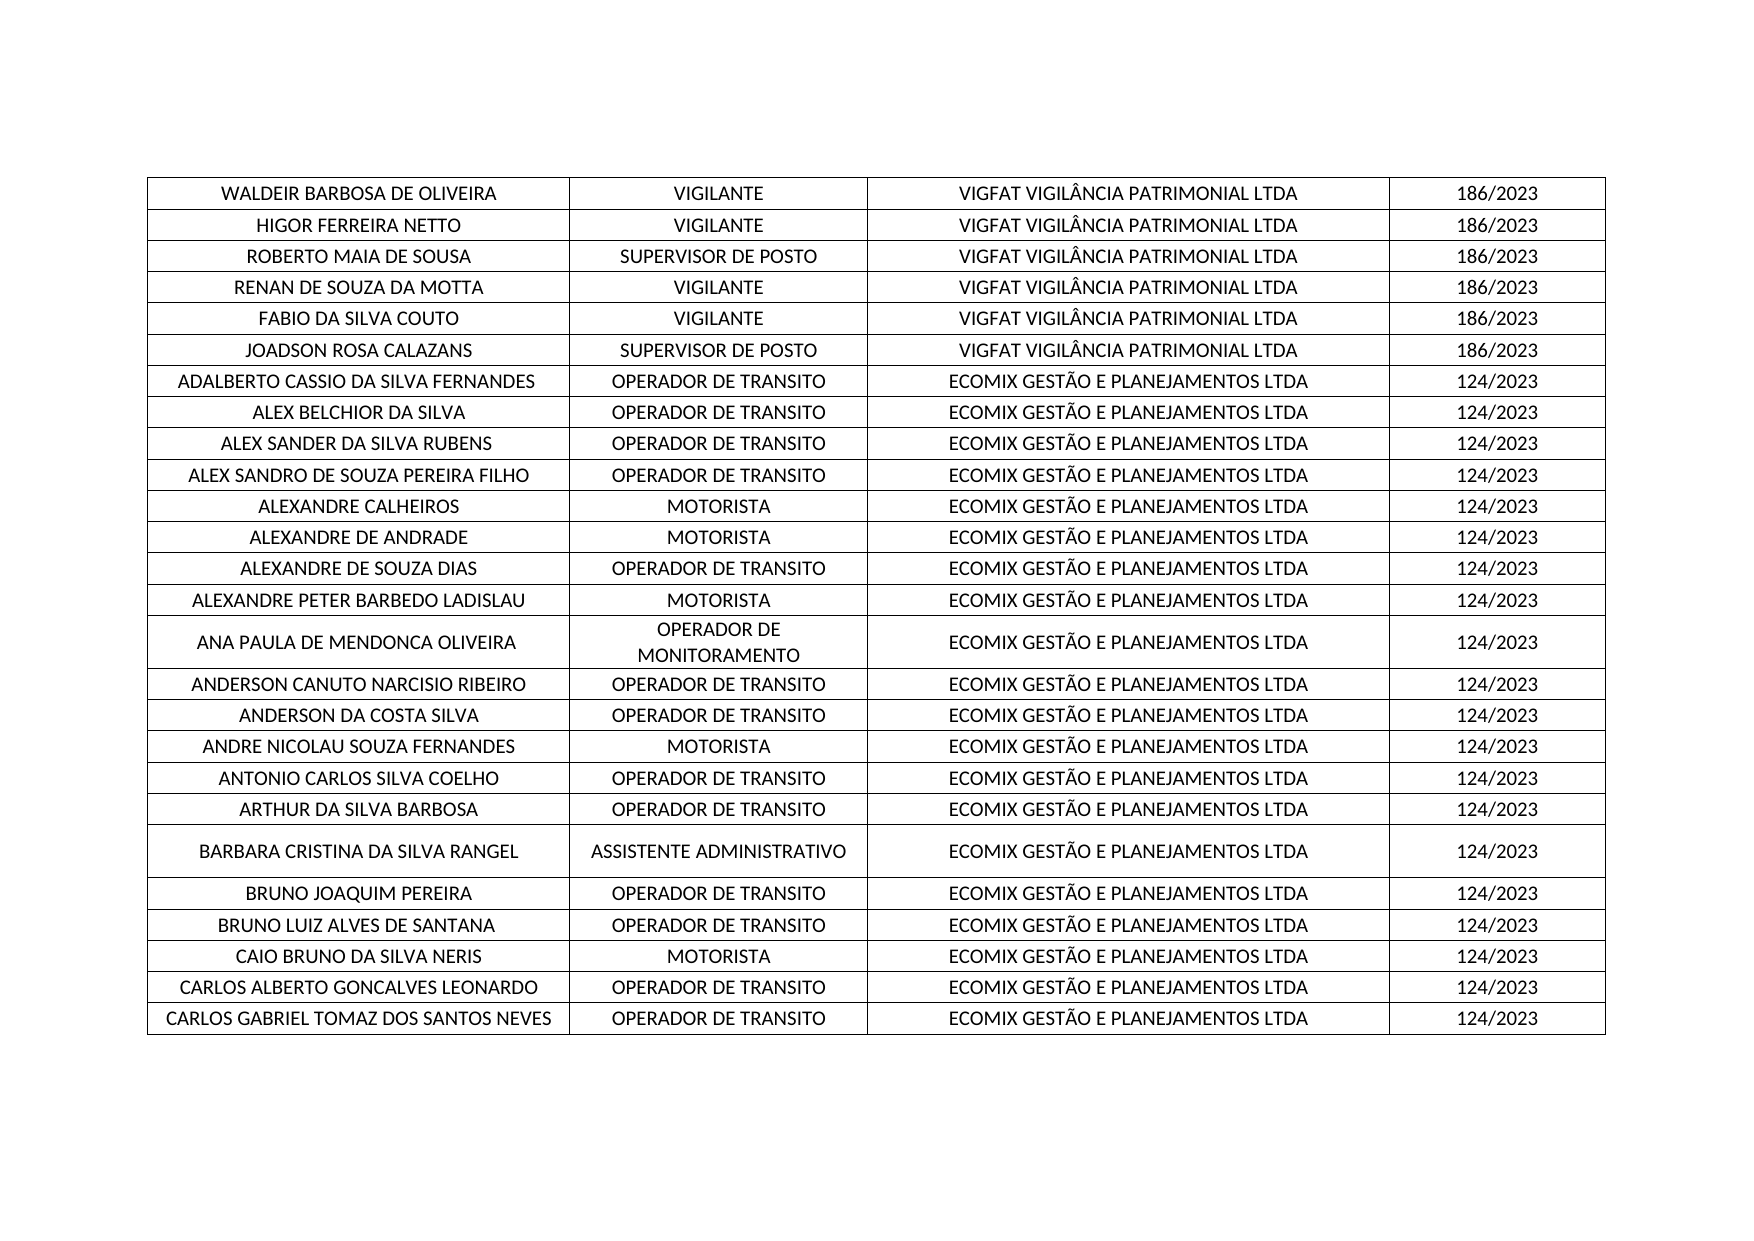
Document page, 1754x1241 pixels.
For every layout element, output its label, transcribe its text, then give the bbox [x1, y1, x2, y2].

table_cell OPERADOR DE TRANSITO [570, 460, 867, 490]
table_cell OPERADOR DE TRANSITO [570, 972, 867, 1002]
table_cell ARTHUR DA SILVA BARBOSA [148, 794, 569, 824]
table_cell VIGFAT VIGILÂNCIA PATRIMONIAL LTDA [868, 210, 1389, 240]
table_cell 124/2023 [1390, 700, 1605, 730]
table_cell ASSISTENTE ADMINISTRATIVO [570, 825, 867, 877]
table_cell ALEX SANDRO DE SOUZA PEREIRA FILHO [148, 460, 569, 490]
table_cell ANTONIO CARLOS SILVA COELHO [148, 763, 569, 793]
table_cell 124/2023 [1390, 460, 1605, 490]
table_cell 186/2023 [1390, 241, 1605, 271]
table_cell OPERADOR DE TRANSITO [570, 553, 867, 583]
table_cell ANA PAULA DE MENDONCA OLIVEIRA [148, 616, 569, 668]
table_cell 124/2023 [1390, 616, 1605, 668]
table_cell ECOMIX GESTÃO E PLANEJAMENTOS LTDA [868, 910, 1389, 940]
table_cell ECOMIX GESTÃO E PLANEJAMENTOS LTDA [868, 553, 1389, 583]
table_cell VIGILANTE [570, 303, 867, 333]
table_cell 124/2023 [1390, 491, 1605, 521]
table_cell HIGOR FERREIRA NETTO [148, 210, 569, 240]
table_cell OPERADOR DE TRANSITO [570, 700, 867, 730]
table_cell 124/2023 [1390, 825, 1605, 877]
table_cell MOTORISTA [570, 491, 867, 521]
table_cell ECOMIX GESTÃO E PLANEJAMENTOS LTDA [868, 972, 1389, 1002]
table_cell 124/2023 [1390, 1003, 1605, 1033]
table_cell VIGFAT VIGILÂNCIA PATRIMONIAL LTDA [868, 272, 1389, 302]
table_cell 124/2023 [1390, 669, 1605, 699]
table_cell BRUNO JOAQUIM PEREIRA [148, 878, 569, 908]
table_cell RENAN DE SOUZA DA MOTTA [148, 272, 569, 302]
table_cell 124/2023 [1390, 366, 1605, 396]
table_cell ANDERSON CANUTO NARCISIO RIBEIRO [148, 669, 569, 699]
table_cell ECOMIX GESTÃO E PLANEJAMENTOS LTDA [868, 616, 1389, 668]
table_cell VIGFAT VIGILÂNCIA PATRIMONIAL LTDA [868, 303, 1389, 333]
table_cell VIGILANTE [570, 178, 867, 208]
table_cell 124/2023 [1390, 731, 1605, 762]
table_cell ECOMIX GESTÃO E PLANEJAMENTOS LTDA [868, 428, 1389, 458]
table_cell ECOMIX GESTÃO E PLANEJAMENTOS LTDA [868, 941, 1389, 971]
table_cell ALEXANDRE PETER BARBEDO LADISLAU [148, 585, 569, 615]
table_cell VIGFAT VIGILÂNCIA PATRIMONIAL LTDA [868, 178, 1389, 208]
table_cell BRUNO LUIZ ALVES DE SANTANA [148, 910, 569, 940]
table_cell CARLOS ALBERTO GONCALVES LEONARDO [148, 972, 569, 1002]
table_cell 124/2023 [1390, 763, 1605, 793]
table_cell 124/2023 [1390, 522, 1605, 552]
table_cell ALEXANDRE DE SOUZA DIAS [148, 553, 569, 583]
table_cell 124/2023 [1390, 878, 1605, 908]
table_cell ADALBERTO CASSIO DA SILVA FERNANDES [148, 366, 569, 396]
table_cell 124/2023 [1390, 428, 1605, 458]
table_cell VIGILANTE [570, 272, 867, 302]
table_cell MOTORISTA [570, 585, 867, 615]
table_cell ANDRE NICOLAU SOUZA FERNANDES [148, 731, 569, 762]
table_cell OPERADOR DE TRANSITO [570, 1003, 867, 1033]
table_cell MOTORISTA [570, 941, 867, 971]
table_cell OPERADOR DE TRANSITO [570, 397, 867, 427]
table_cell JOADSON ROSA CALAZANS [148, 335, 569, 365]
table_cell SUPERVISOR DE POSTO [570, 241, 867, 271]
table_cell VIGFAT VIGILÂNCIA PATRIMONIAL LTDA [868, 335, 1389, 365]
table_cell CARLOS GABRIEL TOMAZ DOS SANTOS NEVES [148, 1003, 569, 1033]
table_cell 186/2023 [1390, 178, 1605, 208]
table_cell ANDERSON DA COSTA SILVA [148, 700, 569, 730]
table_cell OPERADOR DE TRANSITO [570, 428, 867, 458]
table_cell 186/2023 [1390, 335, 1605, 365]
table_cell 124/2023 [1390, 941, 1605, 971]
table_cell ECOMIX GESTÃO E PLANEJAMENTOS LTDA [868, 522, 1389, 552]
table_cell ECOMIX GESTÃO E PLANEJAMENTOS LTDA [868, 731, 1389, 762]
table_cell 124/2023 [1390, 397, 1605, 427]
table_cell OPERADOR DE TRANSITO [570, 669, 867, 699]
table_cell OPERADOR DE TRANSITO [570, 763, 867, 793]
table_cell 186/2023 [1390, 303, 1605, 333]
table_cell OPERADOR DE TRANSITO [570, 910, 867, 940]
table_cell OPERADOR DE MONITORAMENTO [570, 616, 867, 668]
table_cell ALEXANDRE CALHEIROS [148, 491, 569, 521]
table_cell SUPERVISOR DE POSTO [570, 335, 867, 365]
table_cell ECOMIX GESTÃO E PLANEJAMENTOS LTDA [868, 397, 1389, 427]
table_cell ECOMIX GESTÃO E PLANEJAMENTOS LTDA [868, 491, 1389, 521]
table_cell MOTORISTA [570, 522, 867, 552]
table_cell 124/2023 [1390, 585, 1605, 615]
table_cell VIGFAT VIGILÂNCIA PATRIMONIAL LTDA [868, 241, 1389, 271]
table_cell OPERADOR DE TRANSITO [570, 878, 867, 908]
table_cell CAIO BRUNO DA SILVA NERIS [148, 941, 569, 971]
table_cell ECOMIX GESTÃO E PLANEJAMENTOS LTDA [868, 794, 1389, 824]
table_cell WALDEIR BARBOSA DE OLIVEIRA [148, 178, 569, 208]
table_cell FABIO DA SILVA COUTO [148, 303, 569, 333]
table_cell ECOMIX GESTÃO E PLANEJAMENTOS LTDA [868, 669, 1389, 699]
table_cell ECOMIX GESTÃO E PLANEJAMENTOS LTDA [868, 700, 1389, 730]
table_cell ECOMIX GESTÃO E PLANEJAMENTOS LTDA [868, 825, 1389, 877]
table_cell 186/2023 [1390, 272, 1605, 302]
table_cell ECOMIX GESTÃO E PLANEJAMENTOS LTDA [868, 460, 1389, 490]
table_cell 124/2023 [1390, 794, 1605, 824]
table_cell 124/2023 [1390, 972, 1605, 1002]
table_cell BARBARA CRISTINA DA SILVA RANGEL [148, 825, 569, 877]
table_cell ECOMIX GESTÃO E PLANEJAMENTOS LTDA [868, 366, 1389, 396]
table_cell MOTORISTA [570, 731, 867, 762]
table_cell ECOMIX GESTÃO E PLANEJAMENTOS LTDA [868, 1003, 1389, 1033]
table_cell ECOMIX GESTÃO E PLANEJAMENTOS LTDA [868, 763, 1389, 793]
table_cell ROBERTO MAIA DE SOUSA [148, 241, 569, 271]
table_cell 186/2023 [1390, 210, 1605, 240]
table_cell ALEX SANDER DA SILVA RUBENS [148, 428, 569, 458]
table_cell ECOMIX GESTÃO E PLANEJAMENTOS LTDA [868, 585, 1389, 615]
table_cell ECOMIX GESTÃO E PLANEJAMENTOS LTDA [868, 878, 1389, 908]
table_cell ALEXANDRE DE ANDRADE [148, 522, 569, 552]
table_cell OPERADOR DE TRANSITO [570, 794, 867, 824]
table_cell ALEX BELCHIOR DA SILVA [148, 397, 569, 427]
table_cell OPERADOR DE TRANSITO [570, 366, 867, 396]
table_cell VIGILANTE [570, 210, 867, 240]
table_cell 124/2023 [1390, 910, 1605, 940]
table_cell 124/2023 [1390, 553, 1605, 583]
